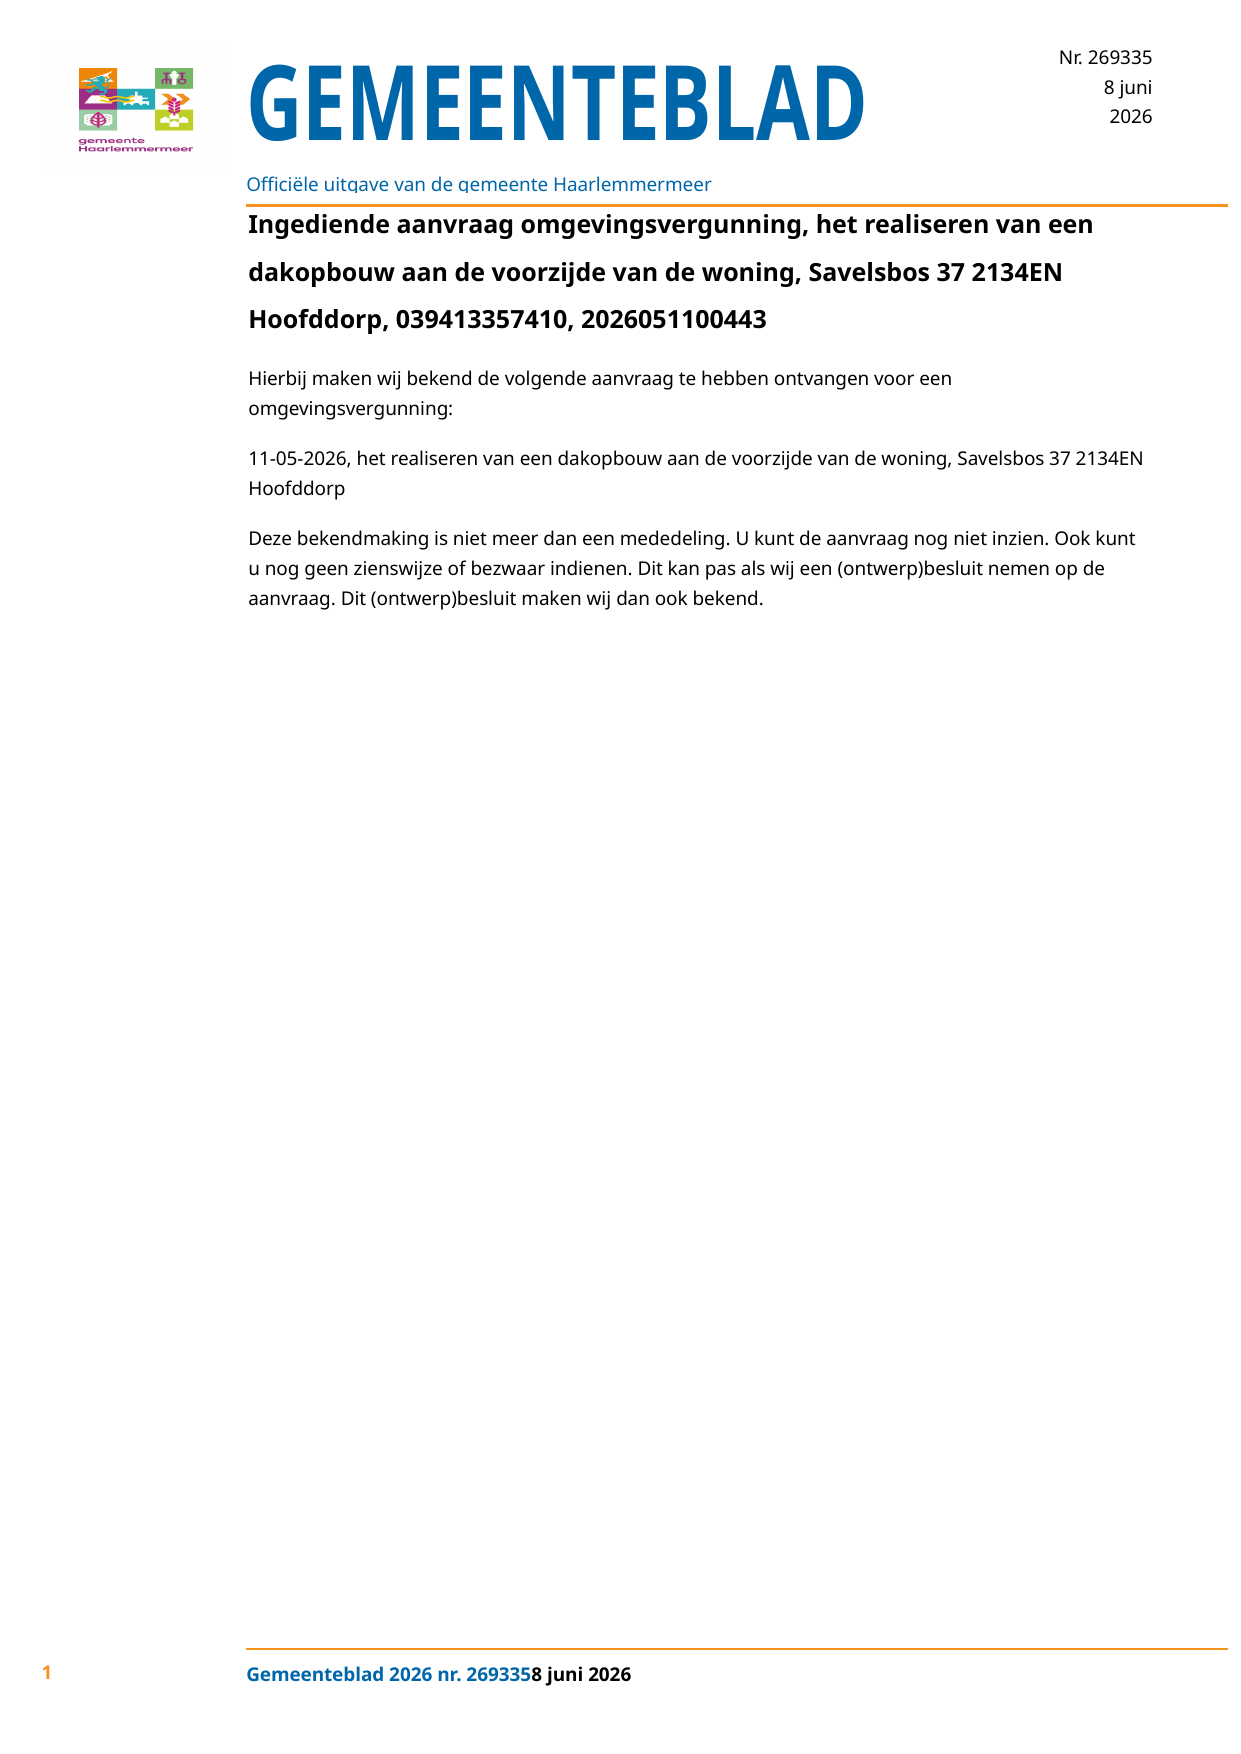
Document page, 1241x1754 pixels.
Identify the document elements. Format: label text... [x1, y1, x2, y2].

text 11-05-2026, het realiseren van een dakopbouw aan de voorzijde van de woning, Savelsbos 37 2134EN Hoofddorp [248, 446, 1152, 501]
text Hierbij maken wij bekend de volgende aanvraag te hebben ontvangen voor een omgevingsvergunning: [248, 366, 1152, 421]
text Ingediende aanvraag omgevingsvergunning, het realiseren van een dakopbouw aan de voorzijde van de woning, Savelsbos 37 2134EN Hoofddorp, 039413357410, 2026051100443 [248, 207, 1152, 336]
picture [41, 47, 231, 172]
text Deze bekendmaking is niet meer dan een mededeling. U kunt de aanvraag nog niet inzien. Ook kunt u nog geen zienswijze of bezwaar indienen. Dit kan pas als wij een (ontwerp)besluit nemen op de aanvraag. Dit (ontwerp)besluit maken wij dan ook bekend. [248, 526, 1152, 610]
